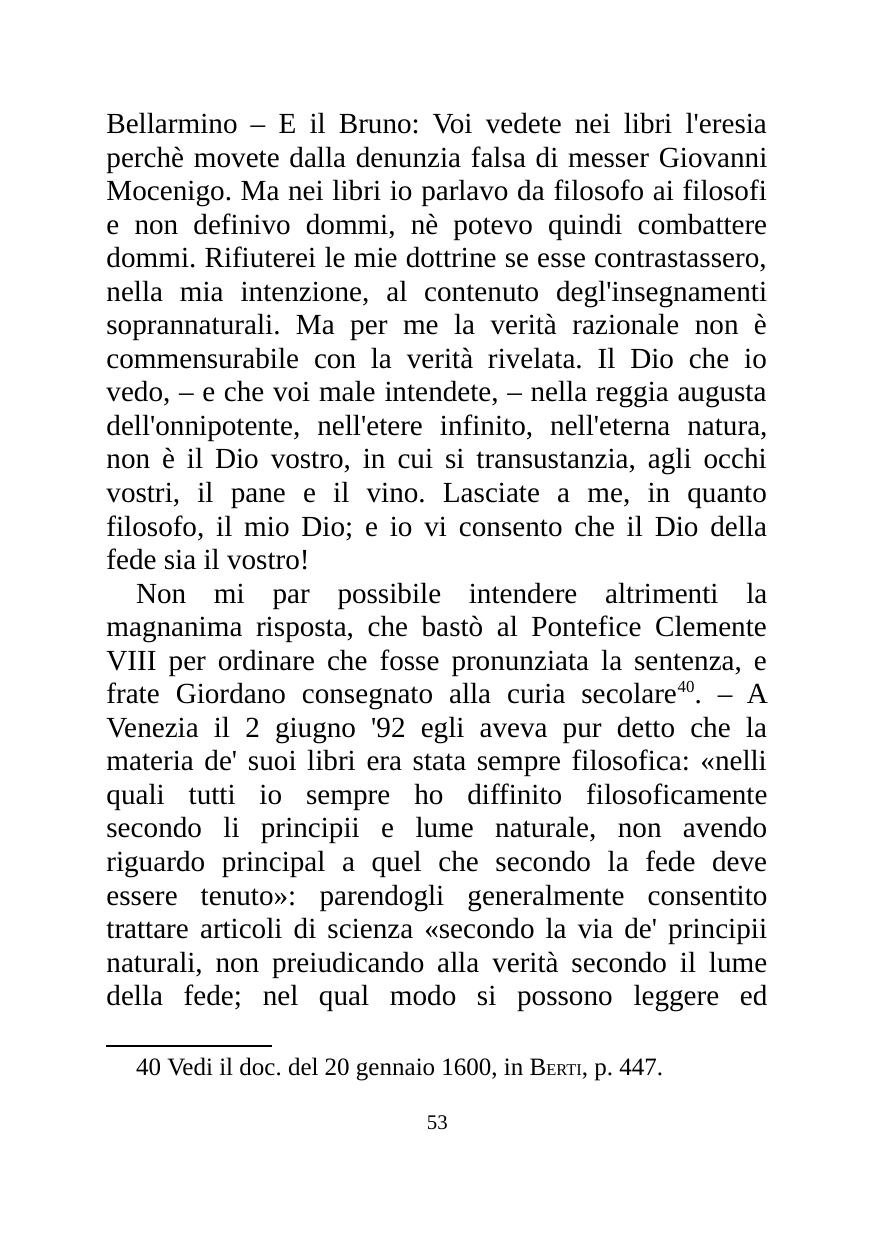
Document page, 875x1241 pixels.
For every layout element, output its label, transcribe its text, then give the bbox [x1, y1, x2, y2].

text Bellarmino – E il Bruno: Voi vedete nei libri l'eresia perchè movete dalla denunzia falsa di messer Giovanni Mocenigo. Ma nei libri io parlavo da filosofo ai filosofi e non definivo dommi, nè potevo quindi combattere dommi. Rifiuterei le mie dottrine se esse contrastassero, nella mia intenzione, al contenuto degl'insegnamenti soprannaturali. Ma per me la verità razionale non è commensurabile con la verità rivelata. Il Dio che io vedo, – e che voi male intendete, – nella reggia augusta dell'onnipotente, nell'etere infinito, nell'eterna natura, non è il Dio vostro, in cui si transustanzia, agli occhi vostri, il pane e il vino. Lasciate a me, in quanto filosofo, il mio Dio; e io vi consento che il Dio della fede sia il vostro! [106, 106, 768, 576]
text Non mi par possibile intendere altrimenti la magnanima risposta, che bastò al Pontefice Clemente VIII per ordinare che fosse pronunziata la sentenza, e frate Giordano consegnato alla curia secolare. – A Venezia il 2 giugno '92 egli aveva pur detto che la materia de' suoi libri era stata sempre filosofica: «nelli quali tutti io sempre ho diffinito filosoficamente secondo li principii e lume naturale, non avendo riguardo principal a quel che secondo la fede deve essere tenuto»: parendogli generalmente consentito trattare articoli di scienza «secondo la via de' principii naturali, non preiudicando alla verità secondo il lume della fede; nel qual modo si possono leggere ed [106, 576, 768, 1012]
text Vedi il doc. del 20 gennaio 1600, in Berti, p. 447. [106, 1052, 768, 1080]
